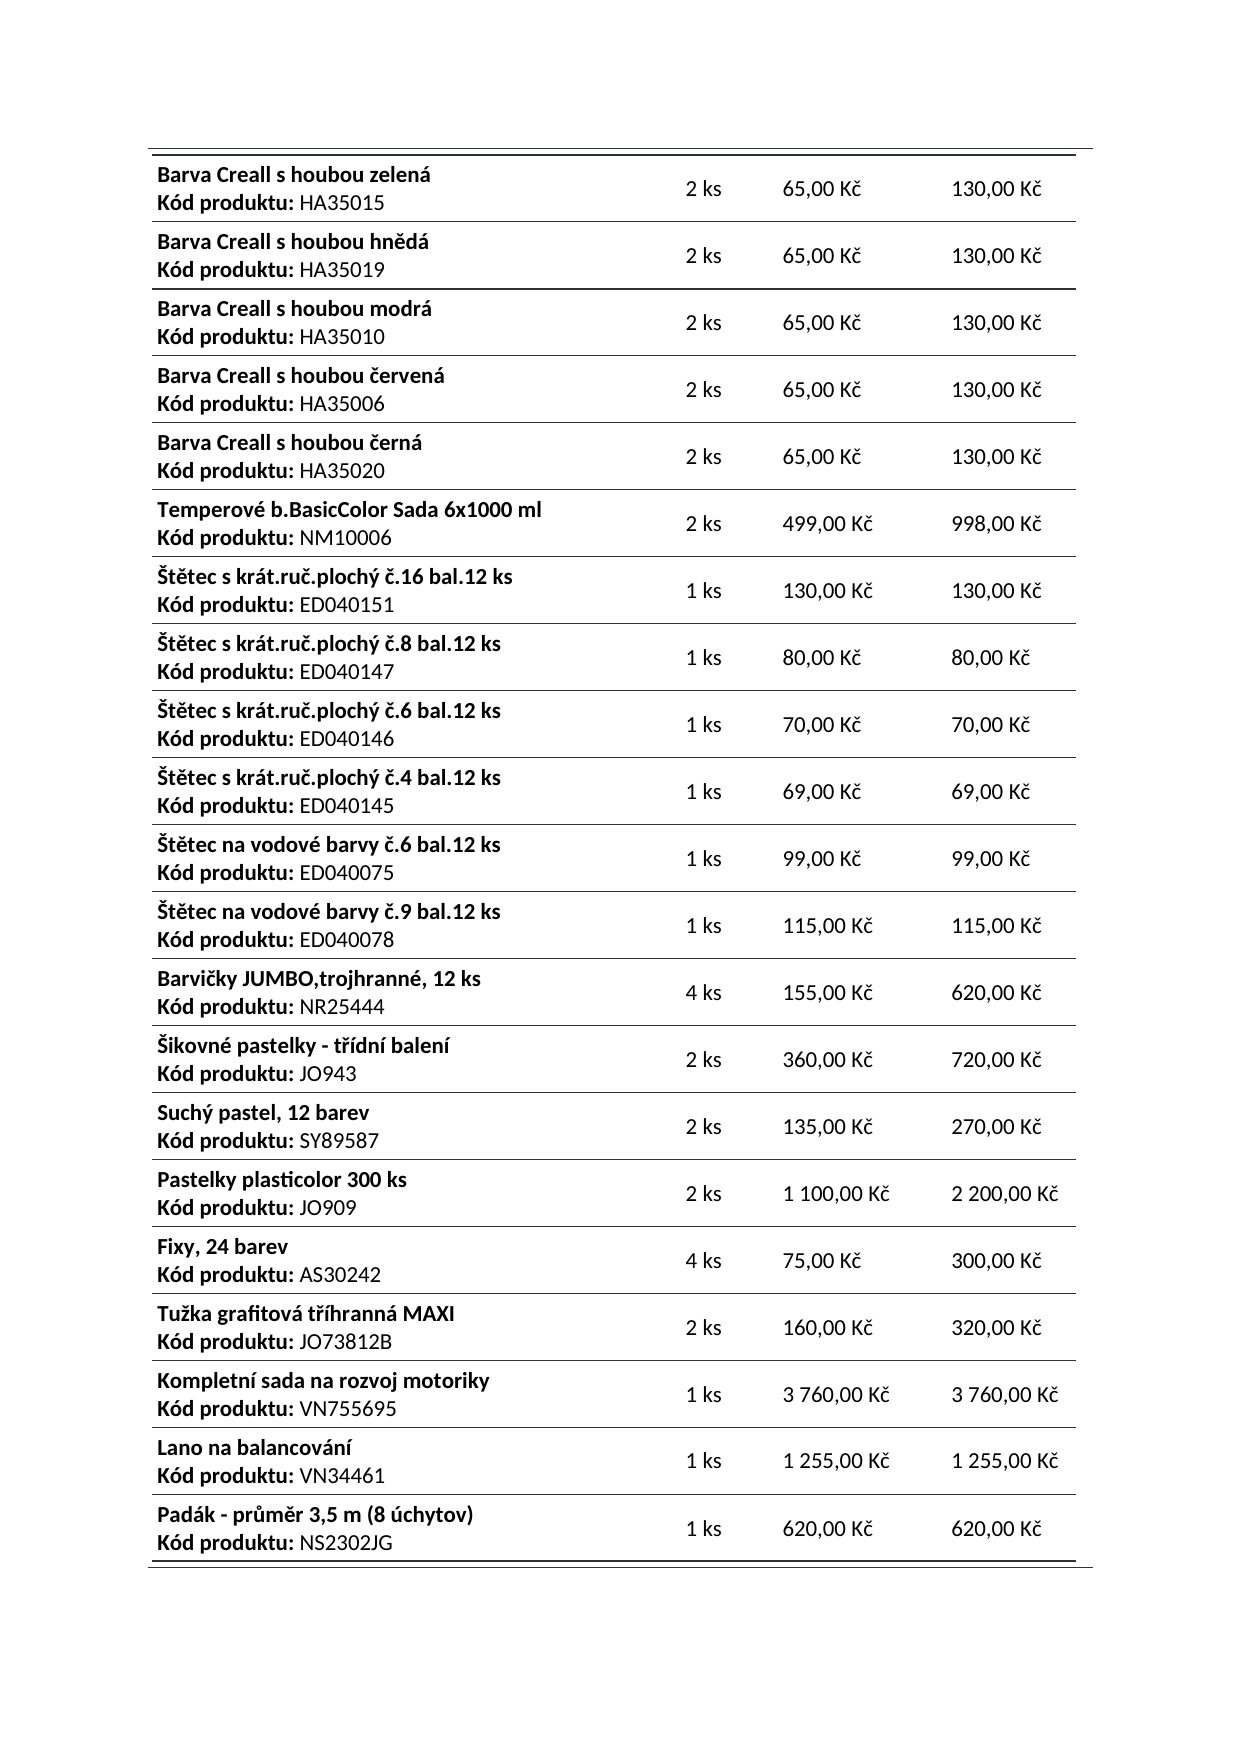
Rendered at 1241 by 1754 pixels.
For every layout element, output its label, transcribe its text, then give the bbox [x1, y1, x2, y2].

table_cell 65,00 Kč [778, 423, 946, 489]
table_cell 2 ks [681, 290, 777, 355]
table_cell 80,00 Kč [946, 624, 1076, 690]
table_cell 1 100,00 Kč [778, 1160, 946, 1226]
table_cell 2 200,00 Kč [946, 1160, 1076, 1226]
table_cell 3 760,00 Kč [946, 1361, 1076, 1426]
table_cell 65,00 Kč [778, 222, 946, 288]
table_cell 2 ks [681, 156, 777, 221]
table_cell 130,00 Kč [946, 222, 1076, 288]
table_cell 4 ks [681, 1227, 777, 1292]
table_cell 360,00 Kč [778, 1026, 946, 1092]
table_cell 130,00 Kč [946, 557, 1076, 623]
table_cell 1 ks [681, 691, 777, 757]
table_cell Barva Creall s houbou červená Kód produktu: HA35006 [152, 356, 681, 422]
table_cell 1 ks [681, 557, 777, 623]
table_cell Kompletní sada na rozvoj motoriky Kód produktu: VN755695 [152, 1361, 681, 1426]
table_cell 1 ks [681, 758, 777, 824]
table_cell 115,00 Kč [778, 892, 946, 958]
table_cell 69,00 Kč [946, 758, 1076, 824]
table_cell 2 ks [681, 1294, 777, 1359]
table_cell 80,00 Kč [778, 624, 946, 690]
table_cell 65,00 Kč [778, 290, 946, 355]
table_cell 1 255,00 Kč [778, 1428, 946, 1493]
table_cell Štětec s krát.ruč.plochý č.4 bal.12 ks Kód produktu: ED040145 [152, 758, 681, 824]
table_cell 130,00 Kč [946, 290, 1076, 355]
table_cell 2 ks [681, 423, 777, 489]
table_cell 2 ks [681, 222, 777, 288]
table_cell Štětec na vodové barvy č.6 bal.12 ks Kód produktu: ED040075 [152, 825, 681, 891]
table_cell Lano na balancování Kód produktu: VN34461 [152, 1428, 681, 1493]
table_cell Pastelky plasticolor 300 ks Kód produktu: JO909 [152, 1160, 681, 1226]
table_cell 160,00 Kč [778, 1294, 946, 1359]
table_cell 70,00 Kč [778, 691, 946, 757]
table_cell 620,00 Kč [946, 1495, 1076, 1560]
table_cell 620,00 Kč [778, 1495, 946, 1560]
table_cell 1 255,00 Kč [946, 1428, 1076, 1493]
table_cell 998,00 Kč [946, 490, 1076, 556]
table_cell 2 ks [681, 1160, 777, 1226]
table_cell 1 ks [681, 624, 777, 690]
table_cell 2 ks [681, 490, 777, 556]
table_cell Barva Creall s houbou hnědá Kód produktu: HA35019 [152, 222, 681, 288]
table_cell 4 ks [681, 959, 777, 1024]
table_cell 499,00 Kč [778, 490, 946, 556]
table_cell 99,00 Kč [946, 825, 1076, 891]
table_cell 70,00 Kč [946, 691, 1076, 757]
table_cell Šikovné pastelky - třídní balení Kód produktu: JO943 [152, 1026, 681, 1092]
table_cell Barva Creall s houbou modrá Kód produktu: HA35010 [152, 290, 681, 355]
table_cell 130,00 Kč [946, 423, 1076, 489]
table_cell 135,00 Kč [778, 1093, 946, 1158]
table_cell Štětec s krát.ruč.plochý č.6 bal.12 ks Kód produktu: ED040146 [152, 691, 681, 757]
table_cell Barva Creall s houbou zelená Kód produktu: HA35015 [152, 156, 681, 221]
table_cell [148, 149, 1093, 1567]
table_cell 3 760,00 Kč [778, 1361, 946, 1426]
table_cell Barvičky JUMBO,trojhranné, 12 ks Kód produktu: NR25444 [152, 959, 681, 1024]
table_cell 1 ks [681, 825, 777, 891]
table_cell 65,00 Kč [778, 156, 946, 221]
table_cell 720,00 Kč [946, 1026, 1076, 1092]
table_cell 270,00 Kč [946, 1093, 1076, 1158]
table_cell Barva Creall s houbou černá Kód produktu: HA35020 [152, 423, 681, 489]
table_cell 69,00 Kč [778, 758, 946, 824]
table_cell 130,00 Kč [778, 557, 946, 623]
table_cell Štětec na vodové barvy č.9 bal.12 ks Kód produktu: ED040078 [152, 892, 681, 958]
table_cell Štětec s krát.ruč.plochý č.16 bal.12 ks Kód produktu: ED040151 [152, 557, 681, 623]
table_cell Temperové b.BasicColor Sada 6x1000 ml Kód produktu: NM10006 [152, 490, 681, 556]
table_cell 1 ks [681, 1361, 777, 1426]
table_cell Fixy, 24 barev Kód produktu: AS30242 [152, 1227, 681, 1292]
table_cell 130,00 Kč [946, 156, 1076, 221]
table_cell 155,00 Kč [778, 959, 946, 1024]
table_cell 1 ks [681, 1495, 777, 1560]
table_cell Štětec s krát.ruč.plochý č.8 bal.12 ks Kód produktu: ED040147 [152, 624, 681, 690]
table_cell 2 ks [681, 1026, 777, 1092]
table_cell 130,00 Kč [946, 356, 1076, 422]
table_cell 300,00 Kč [946, 1227, 1076, 1292]
table_cell 620,00 Kč [946, 959, 1076, 1024]
table_cell 75,00 Kč [778, 1227, 946, 1292]
table_cell 1 ks [681, 1428, 777, 1493]
table_cell 99,00 Kč [778, 825, 946, 891]
table_cell 2 ks [681, 1093, 777, 1158]
table_cell Padák - průměr 3,5 m (8 úchytov) Kód produktu: NS2302JG [152, 1495, 681, 1560]
table_cell 320,00 Kč [946, 1294, 1076, 1359]
table_cell Suchý pastel, 12 barev Kód produktu: SY89587 [152, 1093, 681, 1158]
table_cell 115,00 Kč [946, 892, 1076, 958]
table_cell 65,00 Kč [778, 356, 946, 422]
table_cell 2 ks [681, 356, 777, 422]
table_cell 1 ks [681, 892, 777, 958]
table_cell Tužka grafitová tříhranná MAXI Kód produktu: JO73812B [152, 1294, 681, 1359]
